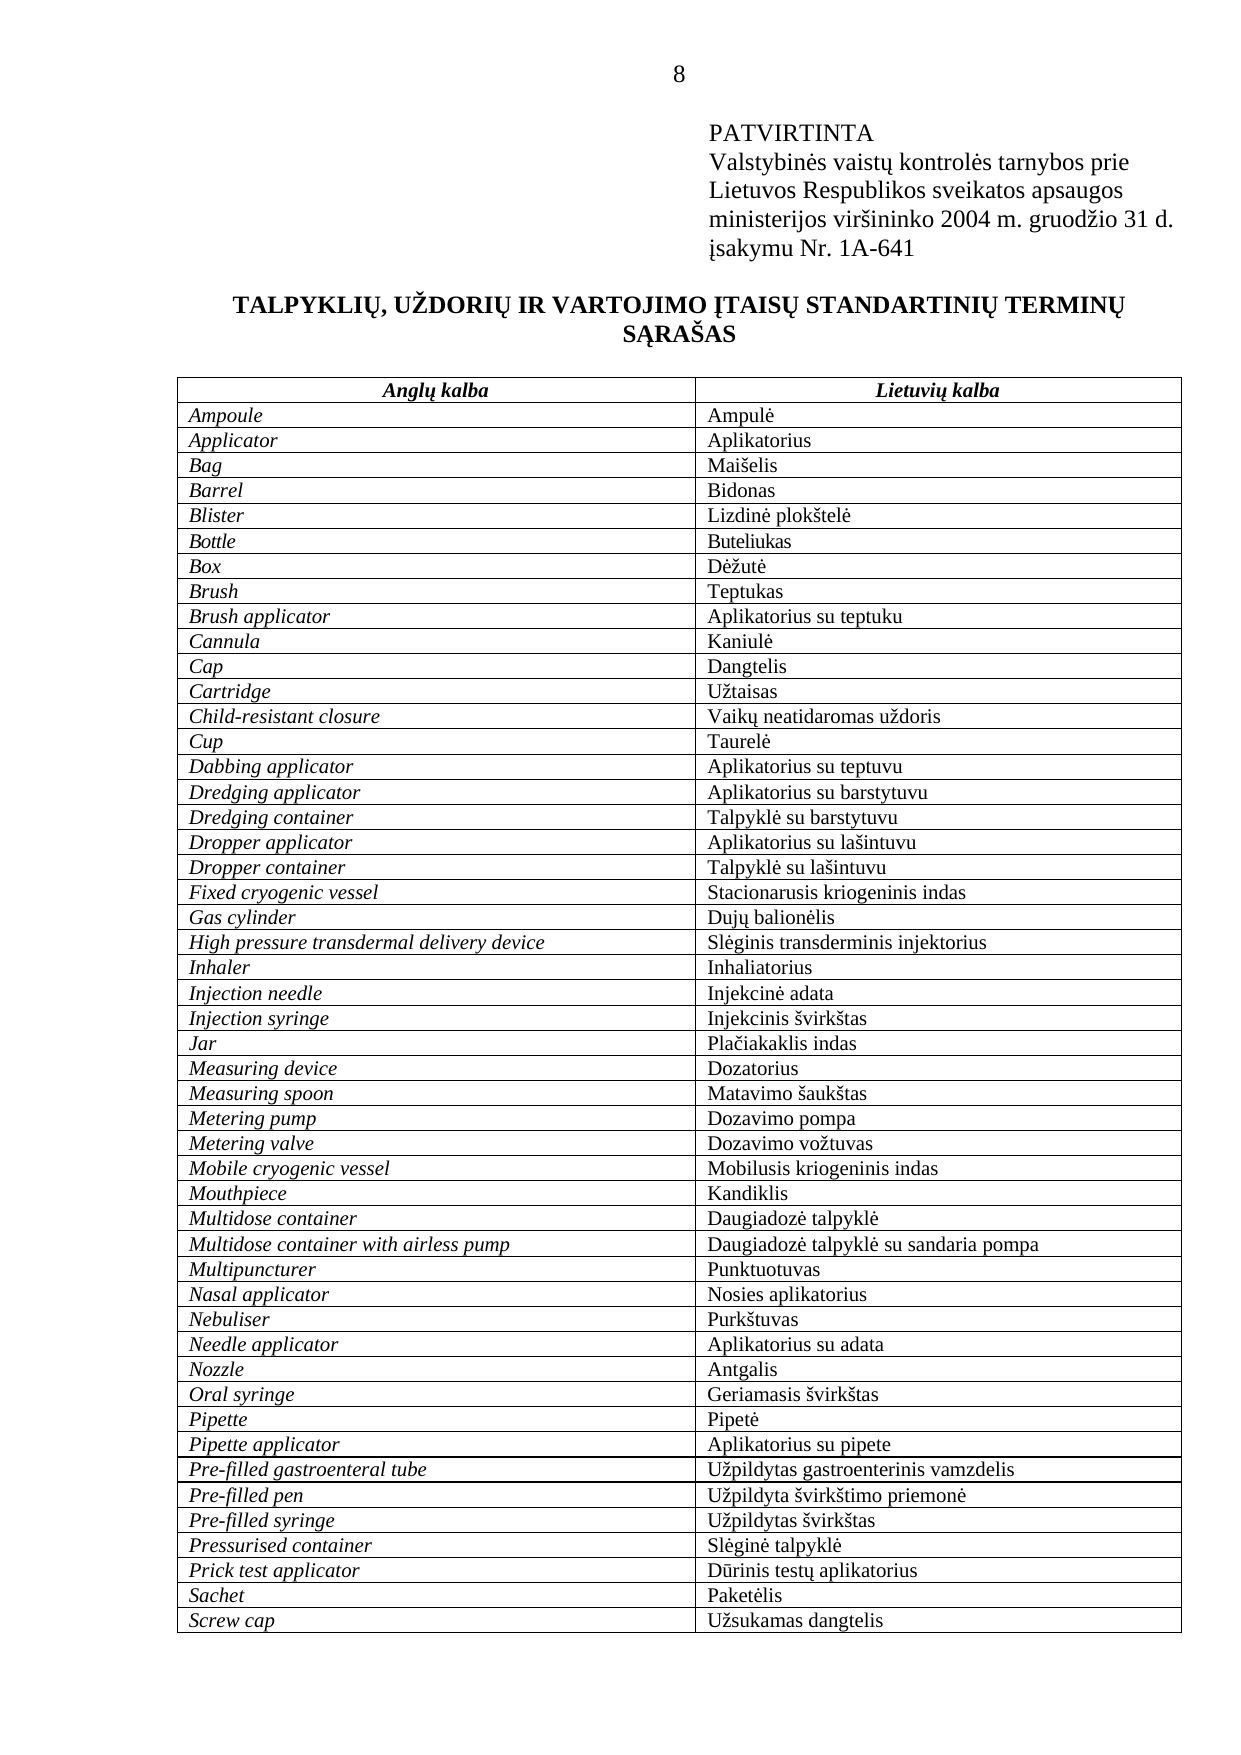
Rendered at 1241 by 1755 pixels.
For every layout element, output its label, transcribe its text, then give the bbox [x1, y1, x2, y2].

table_cell Cartridge [178, 679, 695, 703]
table_cell Inhaler [178, 955, 695, 979]
table_cell Aplikatorius [696, 428, 1181, 452]
table_cell Sachet [178, 1583, 695, 1607]
table_header Anglų kalba [178, 378, 695, 402]
table_cell Kaniulė [696, 629, 1181, 653]
table_cell Pre-filled gastroenteral tube [178, 1458, 695, 1481]
table_cell Dredging applicator [178, 780, 695, 804]
table_cell Talpyklė su lašintuvu [696, 855, 1181, 879]
table_cell Dozatorius [696, 1056, 1181, 1080]
table_cell Mobile cryogenic vessel [178, 1156, 695, 1180]
table_cell Box [178, 554, 695, 578]
table_cell Pipetė [696, 1407, 1181, 1431]
table_cell Pre-filled pen [178, 1483, 695, 1507]
table_cell Lizdinė plokštelė [696, 504, 1181, 527]
table_cell Mobilusis kriogeninis indas [696, 1156, 1181, 1180]
table_cell Brush applicator [178, 604, 695, 628]
table_cell Paketėlis [696, 1583, 1181, 1607]
table_cell High pressure transdermal delivery device [178, 930, 695, 954]
table_cell Nebuliser [178, 1307, 695, 1331]
table_header Lietuvių kalba [696, 378, 1181, 402]
table_cell Užpildytas švirkštas [696, 1508, 1181, 1532]
table_cell Aplikatorius su barstytuvu [696, 780, 1181, 804]
text Lietuvos Respublikos sveikatos apsaugos [177, 176, 1181, 204]
table_cell Aplikatorius su teptuvu [696, 755, 1181, 778]
table_cell Talpyklė su barstytuvu [696, 805, 1181, 829]
table_cell Pre-filled syringe [178, 1508, 695, 1532]
table_cell Barrel [178, 478, 695, 502]
table_cell Užpildyta švirkštimo priemonė [696, 1483, 1181, 1507]
table_cell Gas cylinder [178, 905, 695, 929]
table_cell Child-resistant closure [178, 704, 695, 728]
table_cell Purkštuvas [696, 1307, 1181, 1331]
table_cell Užsukamas dangtelis [696, 1608, 1181, 1632]
table_cell Punktuotuvas [696, 1257, 1181, 1281]
text Valstybinės vaistų kontrolės tarnybos prie [177, 147, 1181, 176]
table_cell Kandiklis [696, 1181, 1181, 1205]
table_cell Nosies aplikatorius [696, 1282, 1181, 1306]
table_cell Ampoule [178, 403, 695, 427]
table_cell Maišelis [696, 453, 1181, 477]
table_cell Dropper applicator [178, 830, 695, 854]
table_cell Užpildytas gastroenterinis vamzdelis [696, 1458, 1181, 1481]
text TALPYKLIŲ, UŽDORIŲ IR VARTOJIMO ĮTAISŲ STANDARTINIŲ TERMINŲ SĄRAŠAS [177, 291, 1181, 348]
table_cell Jar [178, 1031, 695, 1055]
table_cell Pipette [178, 1407, 695, 1431]
table_cell Dropper container [178, 855, 695, 879]
table_cell Slėginė talpyklė [696, 1533, 1181, 1557]
table_cell Stacionarusis kriogeninis indas [696, 880, 1181, 904]
table_cell Matavimo šaukštas [696, 1081, 1181, 1105]
table_cell Pipette applicator [178, 1432, 695, 1456]
table_cell Brush [178, 579, 695, 603]
table_cell Dangtelis [696, 654, 1181, 678]
table_cell Injection syringe [178, 1006, 695, 1029]
table_cell Antgalis [696, 1357, 1181, 1381]
table_cell Inhaliatorius [696, 955, 1181, 979]
table_cell Metering valve [178, 1131, 695, 1155]
table_cell Blister [178, 504, 695, 527]
table_cell Buteliukas [696, 529, 1181, 553]
table_cell Aplikatorius su adata [696, 1332, 1181, 1356]
table_cell Bag [178, 453, 695, 477]
table_cell Užtaisas [696, 679, 1181, 703]
table_cell Dujų balionėlis [696, 905, 1181, 929]
table_cell Mouthpiece [178, 1181, 695, 1205]
table_cell Pressurised container [178, 1533, 695, 1557]
text PATVIRTINTA [709, 118, 1181, 147]
table_cell Daugiadozė talpyklė [696, 1206, 1181, 1230]
table_cell Bidonas [696, 478, 1181, 502]
table_cell Ampulė [696, 403, 1181, 427]
table_cell Screw cap [178, 1608, 695, 1632]
table_cell Dūrinis testų aplikatorius [696, 1558, 1181, 1582]
table_cell Aplikatorius su pipete [696, 1432, 1181, 1456]
table_cell Multidose container [178, 1206, 695, 1230]
table_cell Needle applicator [178, 1332, 695, 1356]
text įsakymu Nr. 1A-641 [177, 233, 1181, 262]
table_cell Measuring spoon [178, 1081, 695, 1105]
table_cell Nozzle [178, 1357, 695, 1381]
table_cell Slėginis transderminis injektorius [696, 930, 1181, 954]
table_cell Aplikatorius su lašintuvu [696, 830, 1181, 854]
table_cell Metering pump [178, 1106, 695, 1130]
table_cell Nasal applicator [178, 1282, 695, 1306]
table_cell Plačiakaklis indas [696, 1031, 1181, 1055]
table_cell Multidose container with airless pump [178, 1231, 695, 1256]
table_cell Daugiadozė talpyklė su sandaria pompa [696, 1231, 1181, 1256]
table_cell Dabbing applicator [178, 755, 695, 778]
table_cell Cannula [178, 629, 695, 653]
table_cell Dozavimo pompa [696, 1106, 1181, 1130]
table_cell Geriamasis švirkštas [696, 1382, 1181, 1406]
table_cell Vaikų neatidaromas uždoris [696, 704, 1181, 728]
table_cell Fixed cryogenic vessel [178, 880, 695, 904]
table_cell Injekcinė adata [696, 980, 1181, 1004]
text ministerijos viršininko 2004 m. gruodžio 31 d. [177, 204, 1181, 233]
table_cell Applicator [178, 428, 695, 452]
table_cell Cap [178, 654, 695, 678]
table_cell Oral syringe [178, 1382, 695, 1406]
table_cell Prick test applicator [178, 1558, 695, 1582]
table_cell Bottle [178, 529, 695, 553]
table_cell Injekcinis švirkštas [696, 1006, 1181, 1029]
table_cell Dredging container [178, 805, 695, 829]
table_cell Dozavimo vožtuvas [696, 1131, 1181, 1155]
table_cell Dėžutė [696, 554, 1181, 578]
table_cell Aplikatorius su teptuku [696, 604, 1181, 628]
table_cell Teptukas [696, 579, 1181, 603]
table_cell Measuring device [178, 1056, 695, 1080]
table_cell Injection needle [178, 980, 695, 1004]
table_cell Cup [178, 729, 695, 753]
table_cell Multipuncturer [178, 1257, 695, 1281]
table_cell Taurelė [696, 729, 1181, 753]
